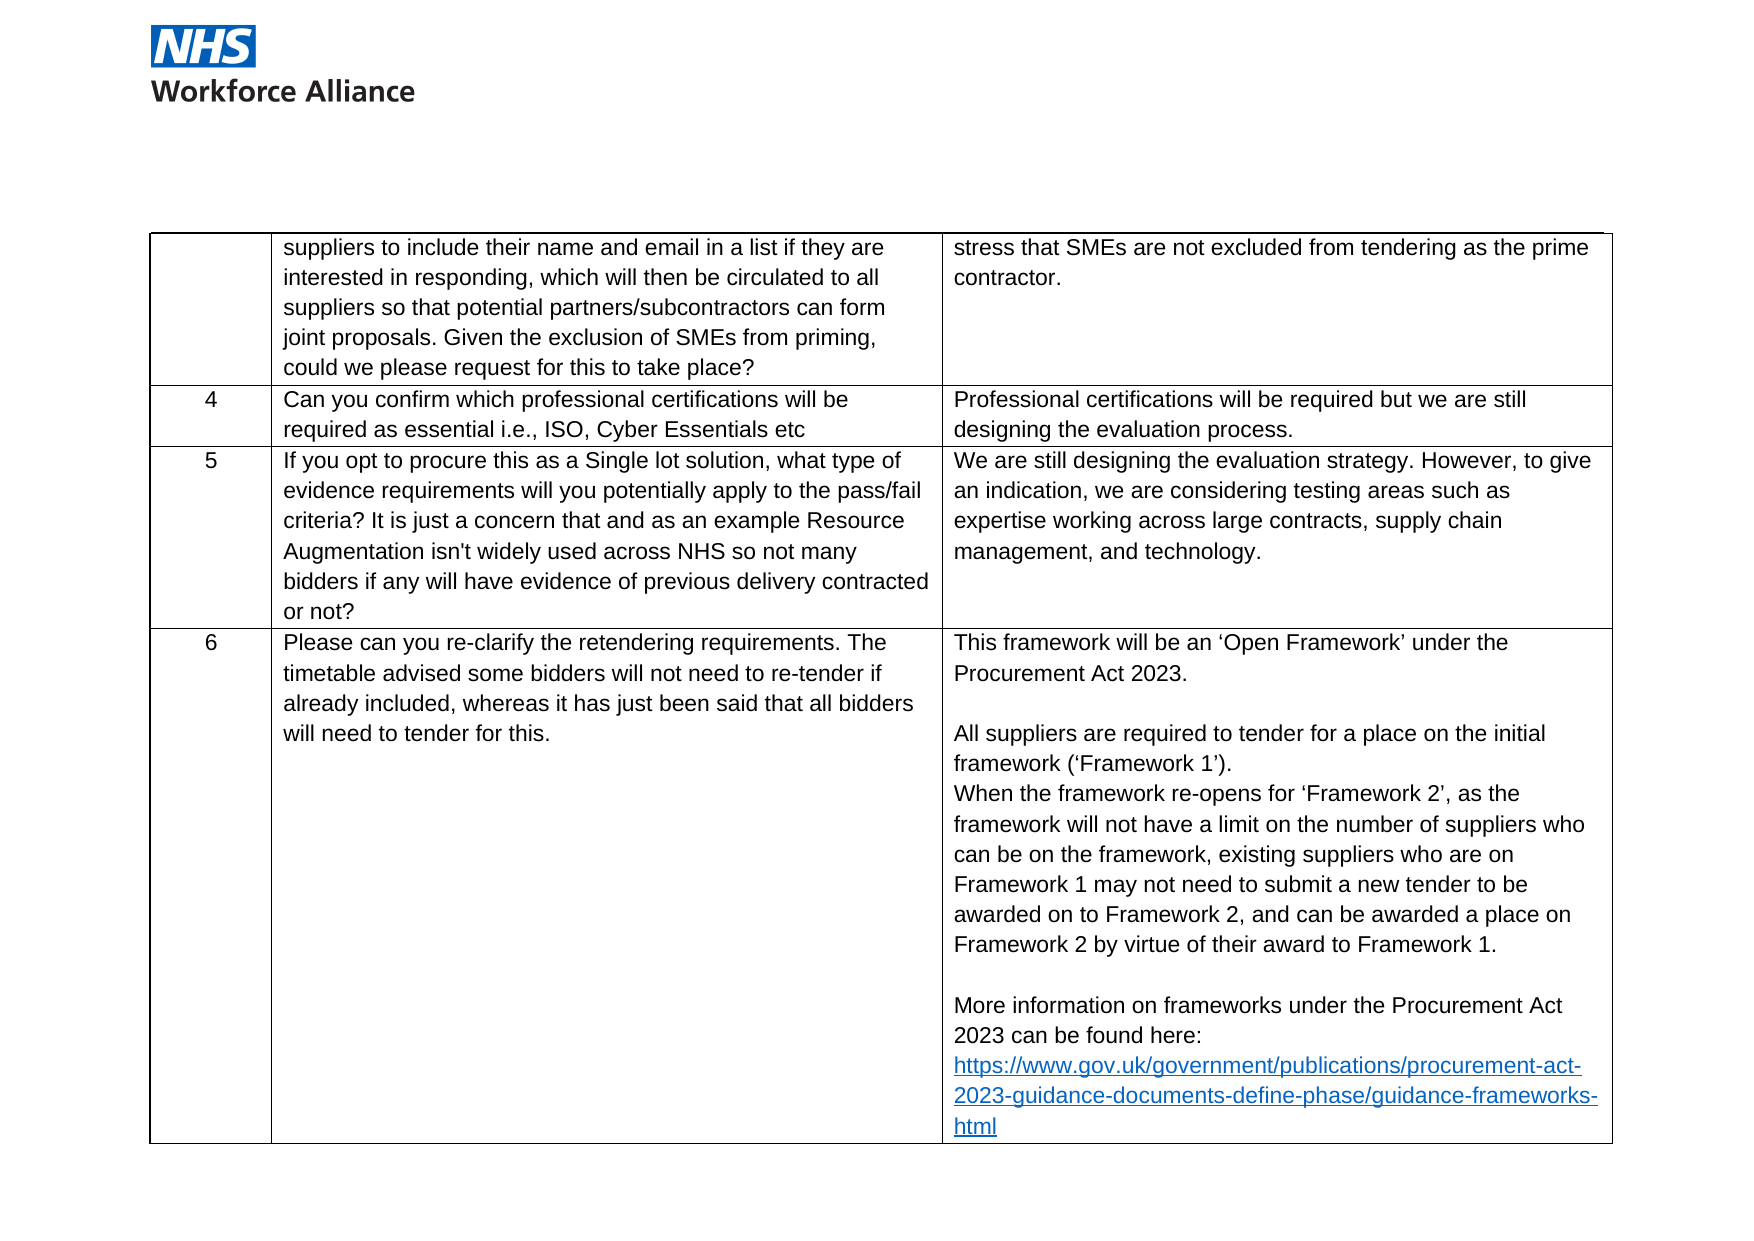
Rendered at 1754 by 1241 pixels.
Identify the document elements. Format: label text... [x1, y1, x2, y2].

table_cell If you opt to procure this as a Single lot solution, what type of evidence requirements will you potentially apply to the pass/fail criteria? It is just a concern that and as an example Resource Augmentation isn't widely used across NHS so not many bidders if any will have evidence of previous delivery contracted or not? [272, 447, 942, 628]
table_cell Can you confirm which professional certifications will be required as essential i.e., ISO, Cyber Essentials etc [272, 386, 942, 446]
table_cell Please can you re-clarify the retendering requirements. The timetable advised some bidders will not need to re-tender if already included, whereas it has just been said that all bidders will need to tender for this. [272, 629, 942, 1143]
table_cell [151, 234, 271, 384]
table_cell 4 [151, 386, 271, 446]
table_cell 6 [151, 629, 271, 1143]
table_cell This framework will be an ‘Open Framework’ under the Procurement Act 2023. All suppliers are required to tender for a place on the initial framework (‘Framework 1’). When the framework re-opens for ‘Framework 2’, as the framework will not have a limit on the number of suppliers who can be on the framework, existing suppliers who are on Framework 1 may not need to submit a new tender to be awarded on to Framework 2, and can be awarded a place on Framework 2 by virtue of their award to Framework 1. More information on frameworks under the Procurement Act 2023 can be found here: https://www.gov.uk/government/publications/procurement-act-2023-guidance-documents-define-phase/guidance-frameworks-html [943, 629, 1612, 1143]
table_cell Professional certifications will be required but we are still designing the evaluation process. [943, 386, 1612, 446]
table_cell stress that SMEs are not excluded from tendering as the prime contractor. [943, 234, 1612, 384]
table_cell suppliers to include their name and email in a list if they are interested in responding, which will then be circulated to all suppliers so that potential partners/subcontractors can form joint proposals. Given the exclusion of SMEs from priming, could we please request for this to take place? [272, 234, 942, 384]
table_cell We are still designing the evaluation strategy. However, to give an indication, we are considering testing areas such as expertise working across large contracts, supply chain management, and technology. [943, 447, 1612, 628]
table_cell 5 [151, 447, 271, 628]
